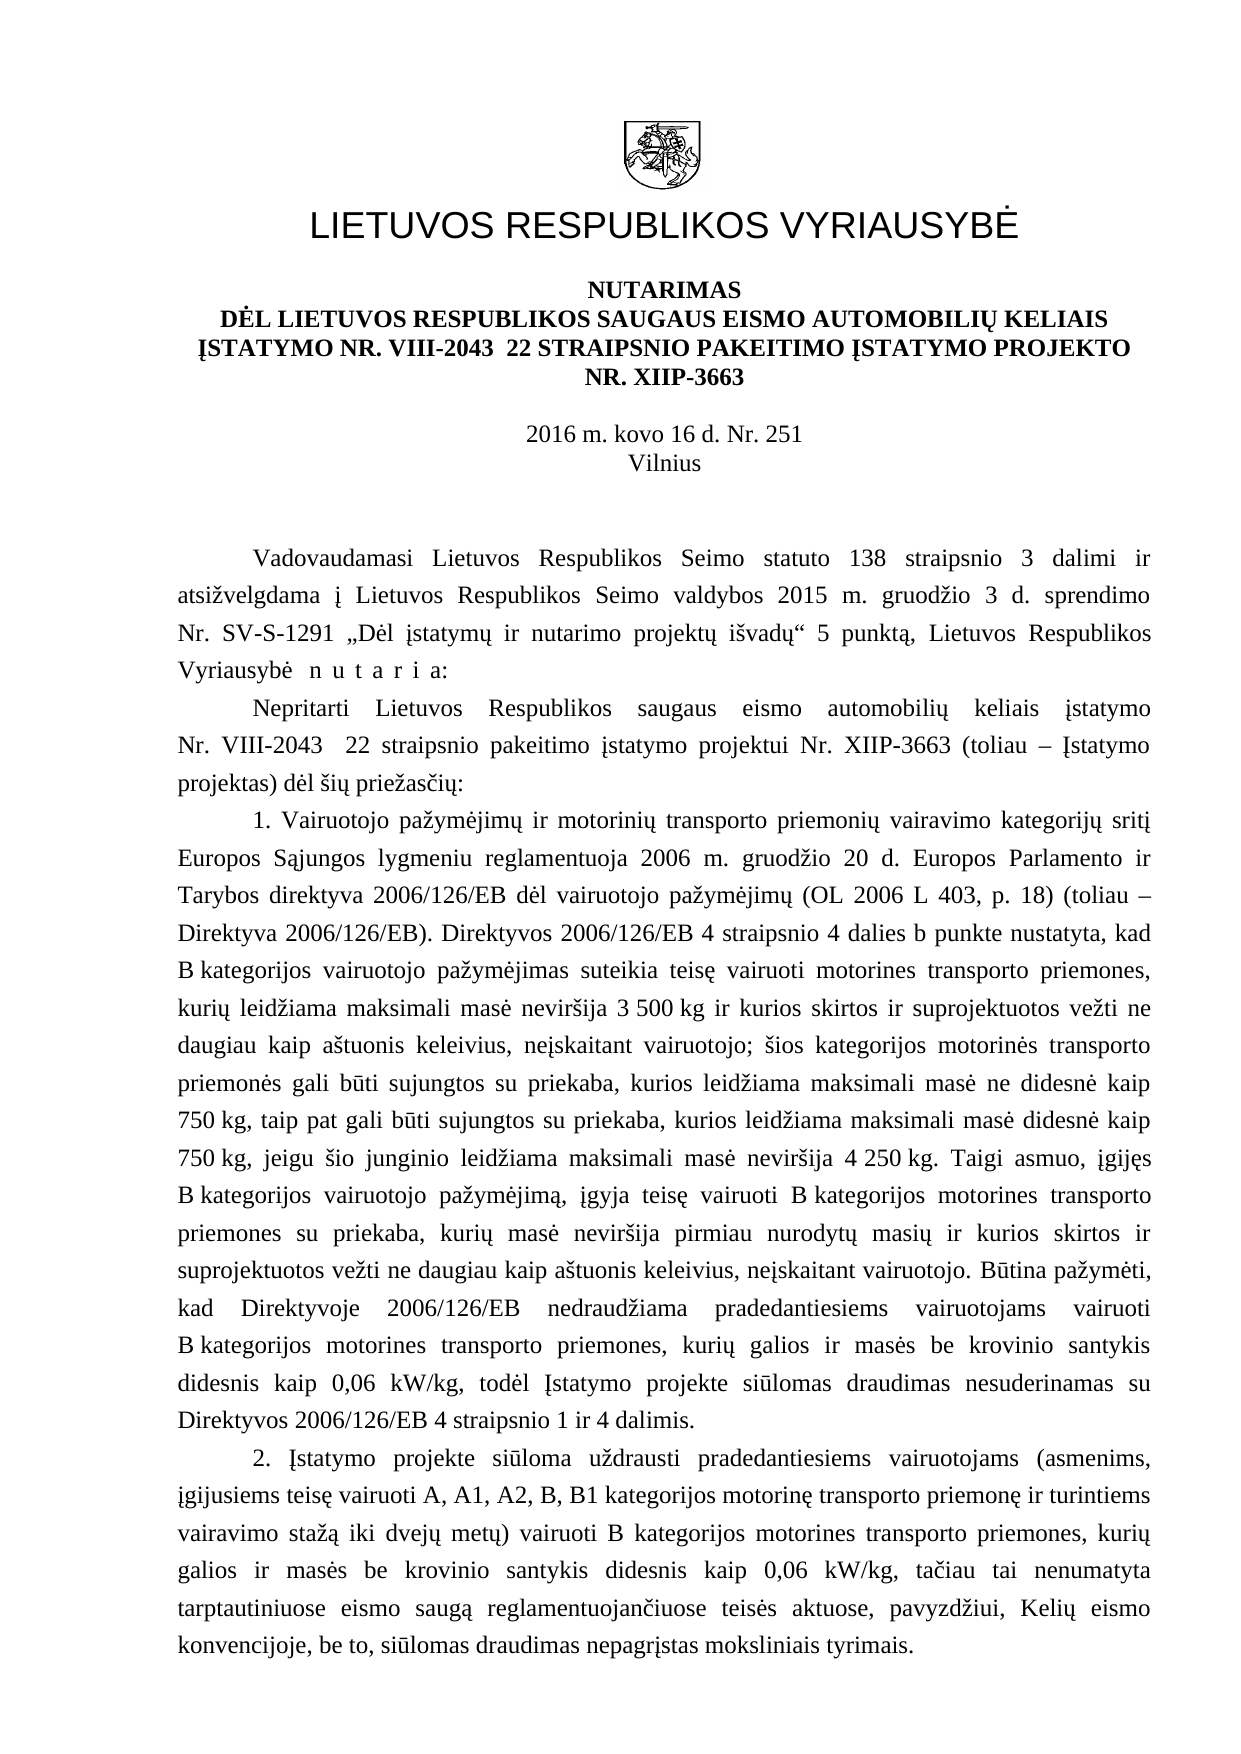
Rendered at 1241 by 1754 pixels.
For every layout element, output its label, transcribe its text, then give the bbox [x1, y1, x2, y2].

text Lietuvos Respublikos Vyriausybė [177, 203, 1152, 247]
text 1. Vairuotojo pažymėjimų ir motorinių transporto priemonių vairavimo kategorijų sritį Europos Sąjungos lygmeniu reglamentuoja 2006 m. gruodžio 20 d. Europos Parlamento ir Tarybos direktyva 2006/126/EB dėl vairuotojo pažymėjimų (OL 2006 L 403, p. 18) (toliau – Direktyva 2006/126/EB). Direktyvos 2006/126/EB 4 straipsnio 4 dalies b punkte nustatyta, kad B kategorijos vairuotojo pažymėjimas suteikia teisę vairuoti motorines transporto priemones, kurių leidžiama maksimali masė neviršija 3 500 kg ir kurios skirtos ir suprojektuotos vežti ne daugiau kaip aštuonis keleivius, neįskaitant vairuotojo; šios kategorijos motorinės transporto priemonės gali būti sujungtos su priekaba, kurios leidžiama maksimali masė ne didesnė kaip 750 kg, taip pat gali būti sujungtos su priekaba, kurios leidžiama maksimali masė didesnė kaip 750 kg, jeigu šio junginio leidžiama maksimali masė neviršija 4 250 kg. Taigi asmuo, įgijęs B kategorijos vairuotojo pažymėjimą, įgyja teisę vairuoti B kategorijos motorines transporto priemones su priekaba, kurių masė neviršija pirmiau nurodytų masių ir kurios skirtos ir suprojektuotos vežti ne daugiau kaip aštuonis keleivius, neįskaitant vairuotojo. Būtina pažymėti, kad Direktyvoje 2006/126/EB nedraudžiama pradedantiesiems vairuotojams vairuoti B kategorijos motorines transporto priemones, kurių galios ir masės be krovinio santykis didesnis kaip 0,06 kW/kg, todėl Įstatymo projekte siūlomas draudimas nesuderinamas su Direktyvos 2006/126/EB 4 straipsnio 1 ir 4 dalimis. [177, 797, 1152, 1434]
text nutarimas [177, 275, 1152, 304]
text Dėl LIETUVOS RESPUBLIKOS SAUGAUS EISMO AUTOMOBILIŲ KELIAIS ĮSTATYMO NR. VIII-2043 22 STRAIPSNIO PAKEITIMO ĮSTATYMO PROJEKTO NR. XIIP-3663 [177, 304, 1152, 390]
text 2016 m. kovo 16 d. Nr. 251 Vilnius [177, 419, 1152, 477]
text Nepritarti Lietuvos Respublikos saugaus eismo automobilių keliais įstatymo Nr. VIII-2043 22 straipsnio pakeitimo įstatymo projektui Nr. XIIP-3663 (toliau – Įstatymo projektas) dėl šių priežasčių: [177, 684, 1152, 797]
text 2. Įstatymo projekte siūloma uždrausti pradedantiesiems vairuotojams (asmenims, įgijusiems teisę vairuoti A, A1, A2, B, B1 kategorijos motorinę transporto priemonę ir turintiems vairavimo stažą iki dvejų metų) vairuoti B kategorijos motorines transporto priemones, kurių galios ir masės be krovinio santykis didesnis kaip 0,06 kW/kg, tačiau tai nenumatyta tarptautiniuose eismo saugą reglamentuojančiuose teisės aktuose, pavyzdžiui, Kelių eismo konvencijoje, be to, siūlomas draudimas nepagrįstas moksliniais tyrimais. [177, 1434, 1152, 1659]
text Vadovaudamasi Lietuvos Respublikos Seimo statuto 138 straipsnio 3 dalimi ir atsižvelgdama į Lietuvos Respublikos Seimo valdybos 2015 m. gruodžio 3 d. sprendimo Nr. SV-S-1291 „Dėl įstatymų ir nutarimo projektų išvadų“ 5 punktą, Lietuvos Respublikos Vyriausybė nutaria: [177, 534, 1152, 684]
